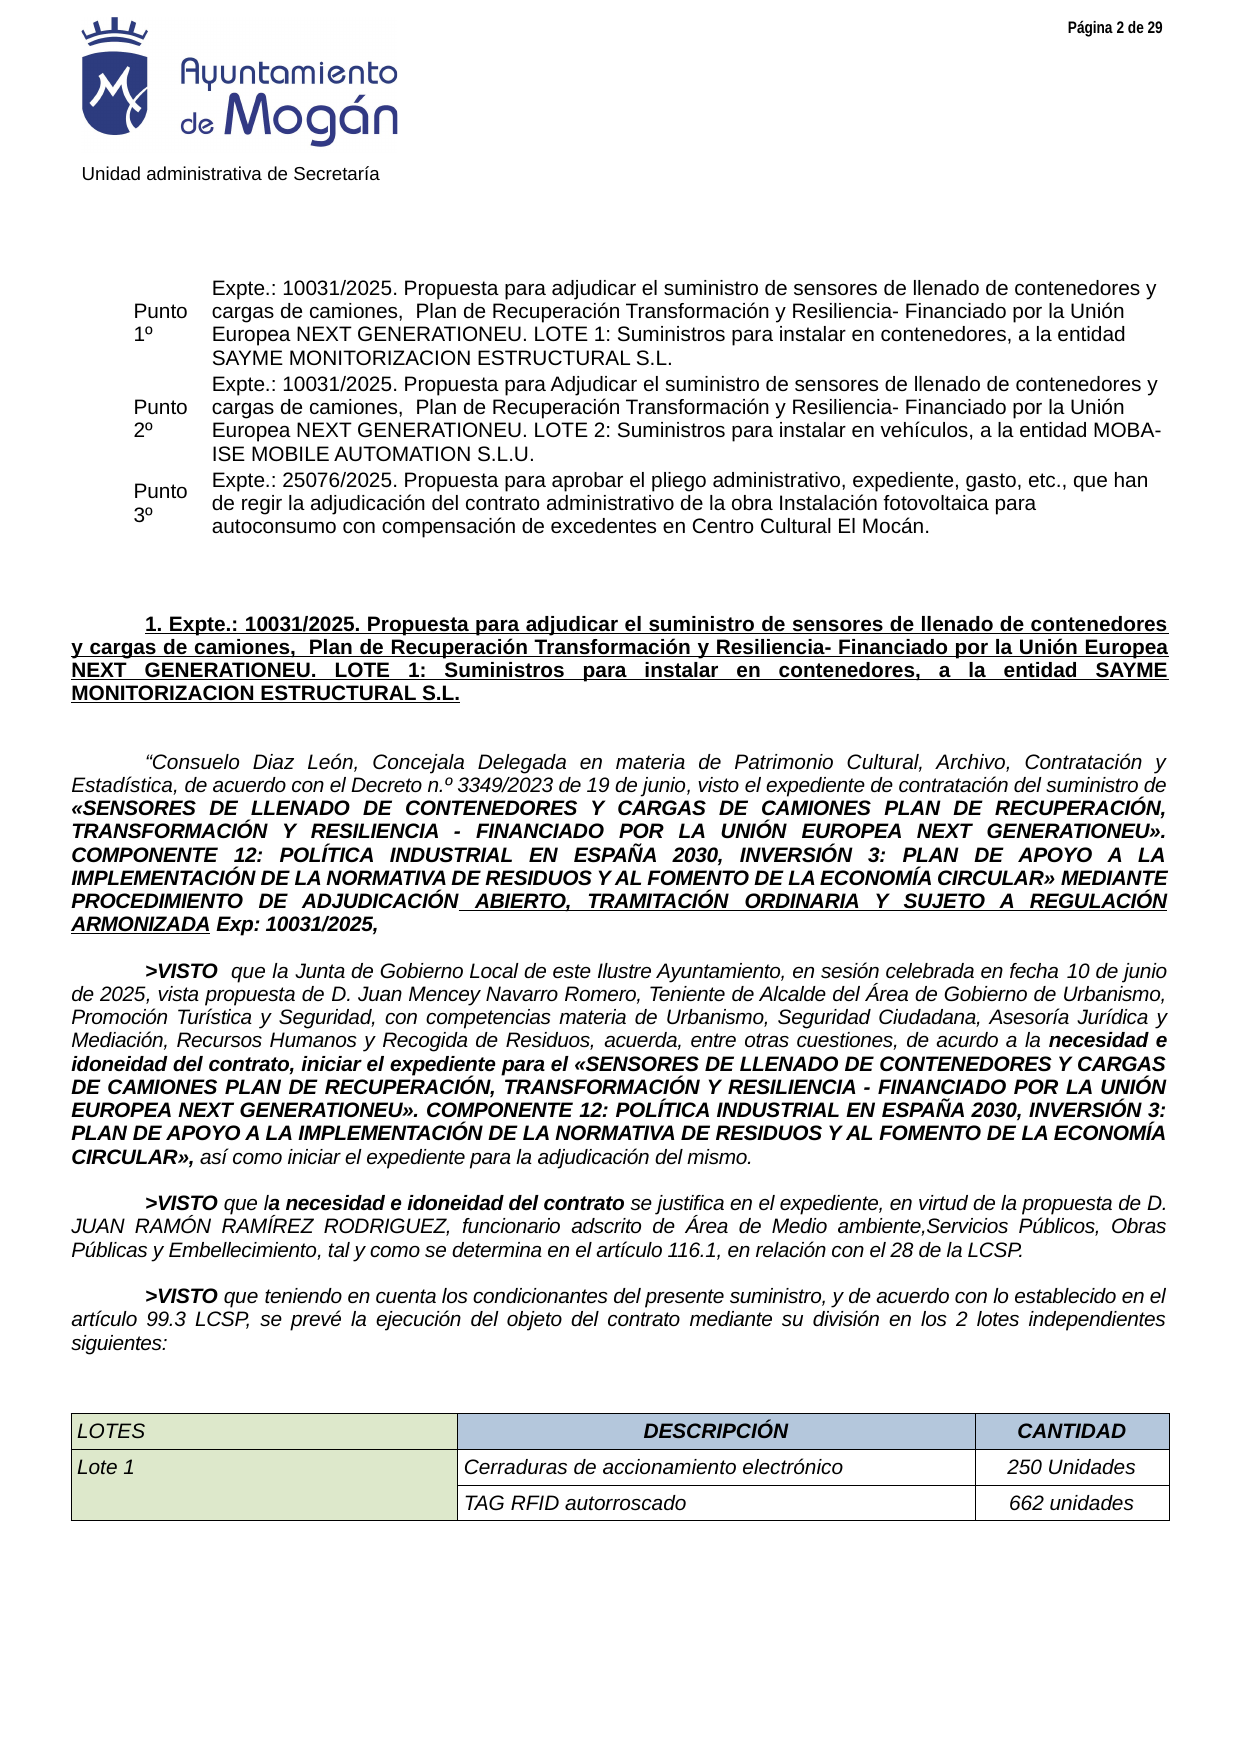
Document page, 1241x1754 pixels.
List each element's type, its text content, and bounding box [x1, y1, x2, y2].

table_cell Expte.: 10031/2025. Propuesta para Adjudicar el suministro de sensores de llenado de contenedores y cargas de camiones, Plan de Recuperación Transformación y Resiliencia- Financiado por la Unión Europea NEXT GENERATIONEU. LOTE 2: Suministros para instalar en vehículos, a la entidad MOBA-ISE MOBILE AUTOMATION S.L.U. [210, 371, 1164, 467]
text >VISTO que teniendo en cuenta los condicionantes del presente suministro, y de acuerdo con lo establecido en el artículo 99.3 LCSP, se prevé la ejecución del objeto del contrato mediante su división en los 2 lotes independientes siguientes: [71, 1284, 1169, 1354]
table_cell TAG RFID autorroscado [458, 1486, 975, 1520]
table_cell Expte.: 25076/2025. Propuesta para aprobar el pliego administrativo, expediente, gasto, etc., que han de regir la adjudicación del contrato administrativo de la obra Instalación fotovoltaica para autoconsumo con compensación de excedentes en Centro Cultural El Mocán. [210, 467, 1164, 540]
table_cell Punto 1º [132, 275, 210, 371]
text “Consuelo Diaz León, Concejala Delegada en materia de Patrimonio Cultural, Archivo, Contratación y Estadística, de acuerdo con el Decreto n.º 3349/2023 de 19 de junio, visto el expediente de contratación del suministro de «SENSORES DE LLENADO DE CONTENEDORES Y CARGAS DE CAMIONES PLAN DE RECUPERACIÓN, TRANSFORMACIÓN Y RESILIENCIA - FINANCIADO POR LA UNIÓN EUROPEA NEXT GENERATIONEU». COMPONENTE 12: POLÍTICA INDUSTRIAL EN ESPAÑA 2030, INVERSIÓN 3: PLAN DE APOYO A LA IMPLEMENTACIÓN DE LA NORMATIVA DE RESIDUOS Y AL FOMENTO DE LA ECONOMÍA CIRCULAR» MEDIANTE PROCEDIMIENTO DE ADJUDICACIÓN ABIERTO, TRAMITACIÓN ORDINARIA Y SUJETO A REGULACIÓN ARMONIZADA Exp: 10031/2025, [71, 750, 1169, 936]
text >VISTO que la necesidad e idoneidad del contrato se justifica en el expediente, en virtud de la propuesta de D. JUAN RAMÓN RAMÍREZ RODRIGUEZ, funcionario adscrito de Área de Medio ambiente,Servicios Públicos, Obras Públicas y Embellecimiento, tal y como se determina en el artículo 116.1, en relación con el 28 de la LCSP. [71, 1192, 1169, 1261]
table_header CANTIDAD [976, 1414, 1169, 1449]
table_header LOTES [72, 1414, 457, 1449]
text MONITORIZACION ESTRUCTURAL S.L. [71, 680, 1169, 705]
table_header DESCRIPCIÓN [458, 1414, 975, 1449]
text >VISTO que la Junta de Gobierno Local de este Ilustre Ayuntamiento, en sesión celebrada en fecha 10 de junio de 2025, vista propuesta de D. Juan Mencey Navarro Romero, Teniente de Alcalde del Área de Gobierno de Urbanismo, Promoción Turística y Seguridad, con competencias materia de Urbanismo, Seguridad Ciudadana, Asesoría Jurídica y Mediación, Recursos Humanos y Recogida de Residuos, acuerda, entre otras cuestiones, de acurdo a la necesidad e idoneidad del contrato, iniciar el expediente para el «SENSORES DE LLENADO DE CONTENEDORES Y CARGAS DE CAMIONES PLAN DE RECUPERACIÓN, TRANSFORMACIÓN Y RESILIENCIA - FINANCIADO POR LA UNIÓN EUROPEA NEXT GENERATIONEU». COMPONENTE 12: POLÍTICA INDUSTRIAL EN ESPAÑA 2030, INVERSIÓN 3: PLAN DE APOYO A LA IMPLEMENTACIÓN DE LA NORMATIVA DE RESIDUOS Y AL FOMENTO DE LA ECONOMÍA CIRCULAR», así como iniciar el expediente para la adjudicación del mismo. [71, 959, 1169, 1168]
table_cell Lote 1 Suministros para instalar en contenedores [72, 1450, 457, 1520]
table_cell Cerraduras de accionamiento electrónico [458, 1450, 975, 1485]
table_cell Expte.: 10031/2025. Propuesta para adjudicar el suministro de sensores de llenado de contenedores y cargas de camiones, Plan de Recuperación Transformación y Resiliencia- Financiado por la Unión Europea NEXT GENERATIONEU. LOTE 1: Suministros para instalar en contenedores, a la entidad SAYME MONITORIZACION ESTRUCTURAL S.L. [210, 275, 1164, 371]
table_cell 662 unidades [976, 1486, 1169, 1520]
text 1. Expte.: 10031/2025. Propuesta para adjudicar el suministro de sensores de llenado de contenedores y cargas de camiones, Plan de Recuperación Transformación y Resiliencia- Financiado por la Unión Europea [71, 612, 1169, 656]
table_cell Punto 2º [132, 371, 210, 467]
table_cell 250 Unidades [976, 1450, 1169, 1485]
table_cell Punto 3º [132, 467, 210, 540]
picture [81, 17, 398, 153]
text NEXT GENERATIONEU. LOTE 1: Suministros para instalar en contenedores, a la entidad SAYME [71, 657, 1169, 679]
